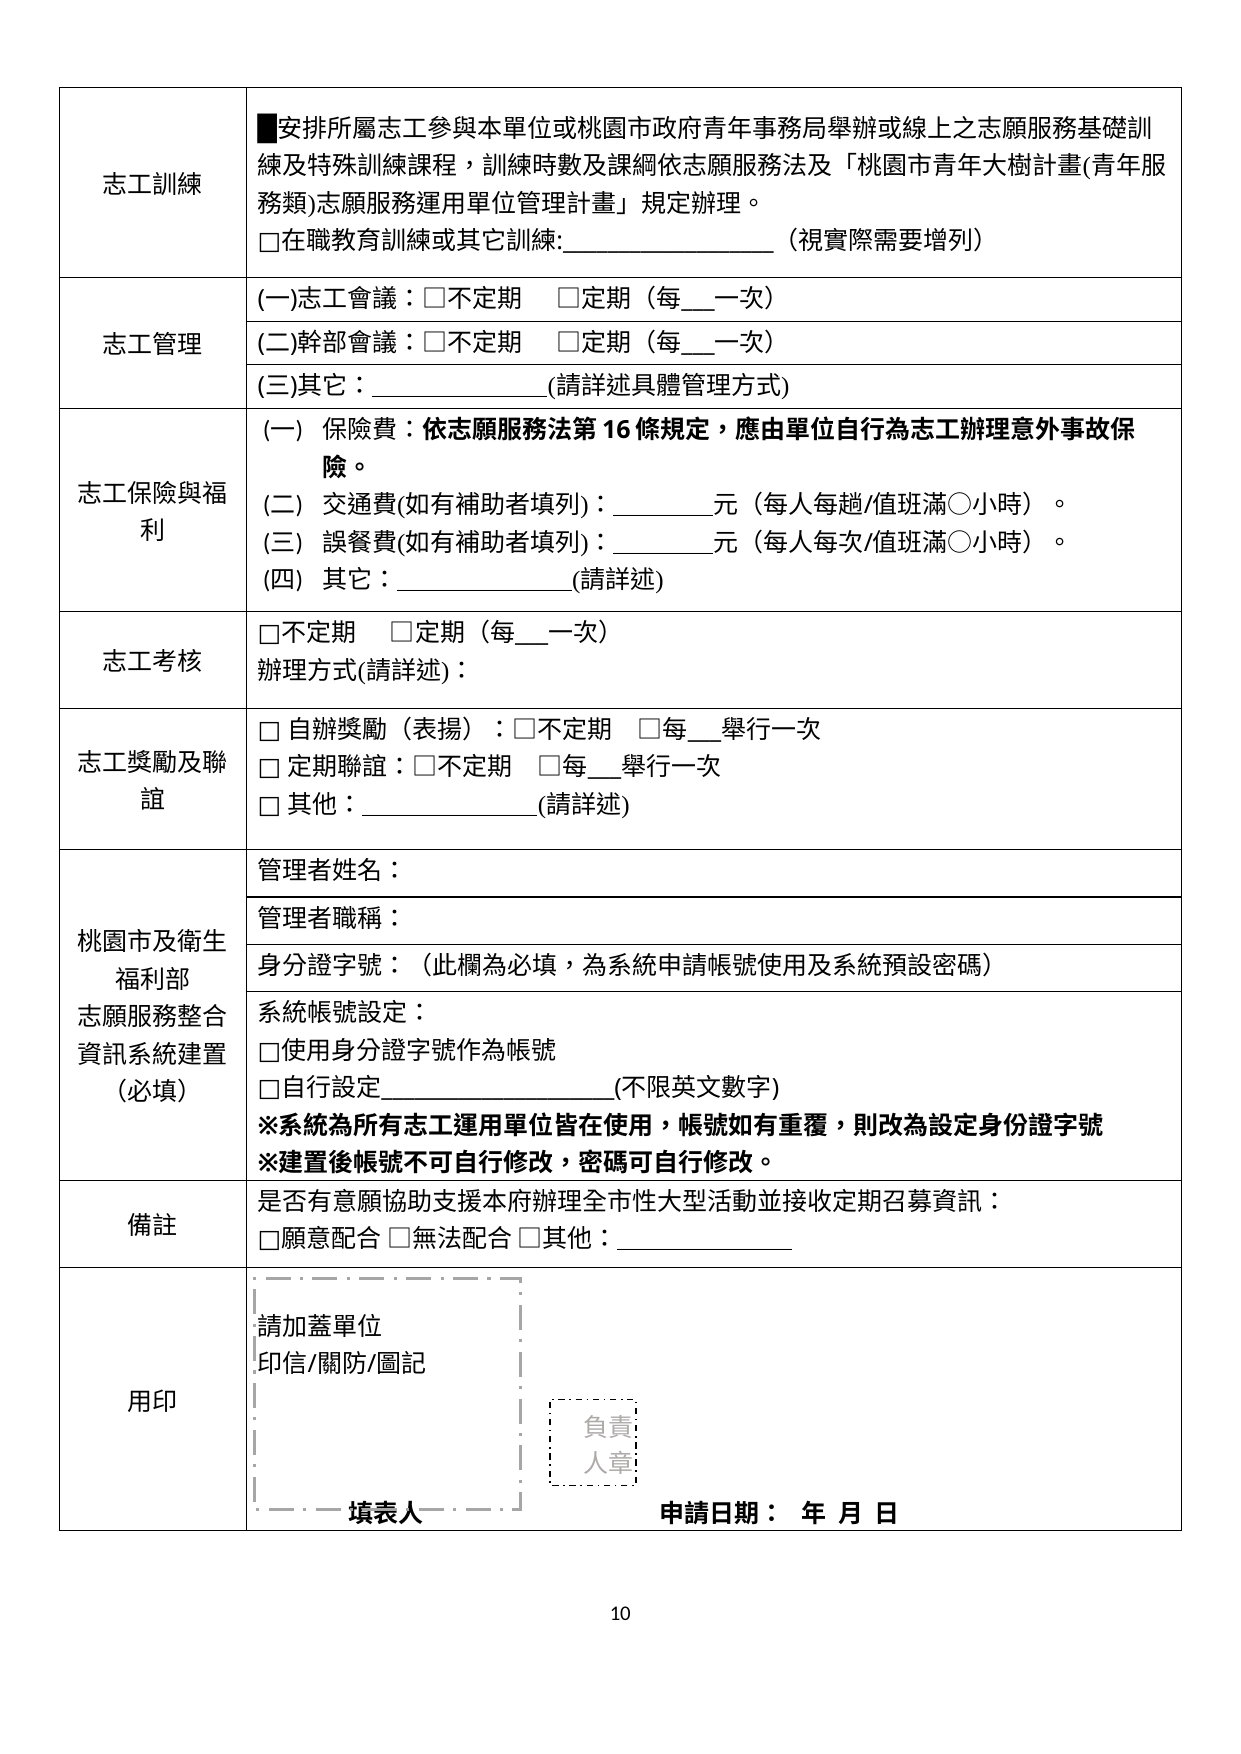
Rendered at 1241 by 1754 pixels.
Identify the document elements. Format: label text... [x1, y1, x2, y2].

table_cell 系統帳號設定： □使用身分證字號作為帳號 □自行設定_____________________(不限英文數字) ※系統為所有志工運用單位皆在使用，帳號如有重覆，則改為設定身份證字號 ※建置後帳號不可自行修改，密碼可自行修改。 [247, 992, 1181, 1179]
table_cell 是否有意願協助支援本府辦理全市性大型活動並接收定期召募資訊： □願意配合 □無法配合 □其他：＿＿＿＿＿＿＿ [247, 1181, 1181, 1267]
table_cell (三)其它：＿＿＿＿＿＿＿(請詳述具體管理方式) [247, 365, 1181, 408]
table_cell 身分證字號：（此欄為必填，為系統申請帳號使用及系統預設密碼） [247, 945, 1181, 991]
table_cell 備註 [60, 1181, 246, 1267]
table_cell 管理者姓名： [247, 850, 1181, 896]
table_cell 管理者職稱： [247, 898, 1181, 944]
table_cell (二)幹部會議：□不定期 □定期（每___一次） [247, 322, 1181, 364]
table_cell (一)志工會議：□不定期 □定期（每___一次） [247, 278, 1181, 321]
table_cell 保險費：依志願服務法第16條規定，應由單位自行為志工辦理意外事故保險。 交通費(如有補助者填列)：＿＿＿＿元（每人每趟/值班滿○小時）。 誤餐費(如有補助者填列)：＿＿＿＿元（每人每次/值班滿○小時）。 其它：＿＿＿＿＿＿＿(請詳述) [247, 409, 1181, 611]
table_cell 志工保險與福利 [60, 409, 246, 611]
table_cell 志工管理 [60, 278, 246, 408]
table_cell 志工考核 [60, 612, 246, 708]
table_cell 請加蓋單位 印信/關防/圖記 填表人 申請日期： 年 月 日 [247, 1268, 1181, 1530]
table_cell 用印 [60, 1268, 246, 1530]
table_cell □ 自辦獎勵（表揚）：□不定期 □每___舉行一次 □ 定期聯誼：□不定期 □每___舉行一次 □ 其他：＿＿＿＿＿＿＿(請詳述) [247, 709, 1181, 849]
table_cell █安排所屬志工參與本單位或桃園市政府青年事務局舉辦或線上之志願服務基礎訓練及特殊訓練課程，訓練時數及課綱依志願服務法及「桃園市青年大樹計畫(青年服務類)志願服務運用單位管理計畫」規定辦理。 □在職教育訓練或其它訓練:___________________（視實際需要增列） [247, 88, 1181, 277]
table_cell 志工獎勵及聯誼 [60, 709, 246, 849]
table_cell □不定期 □定期（每___一次） 辦理方式(請詳述)： [247, 612, 1181, 708]
table_cell 志工訓練 [60, 88, 246, 277]
table_cell 桃園市及衛生福利部 志願服務整合資訊系統建置 （必填） [60, 850, 246, 1179]
